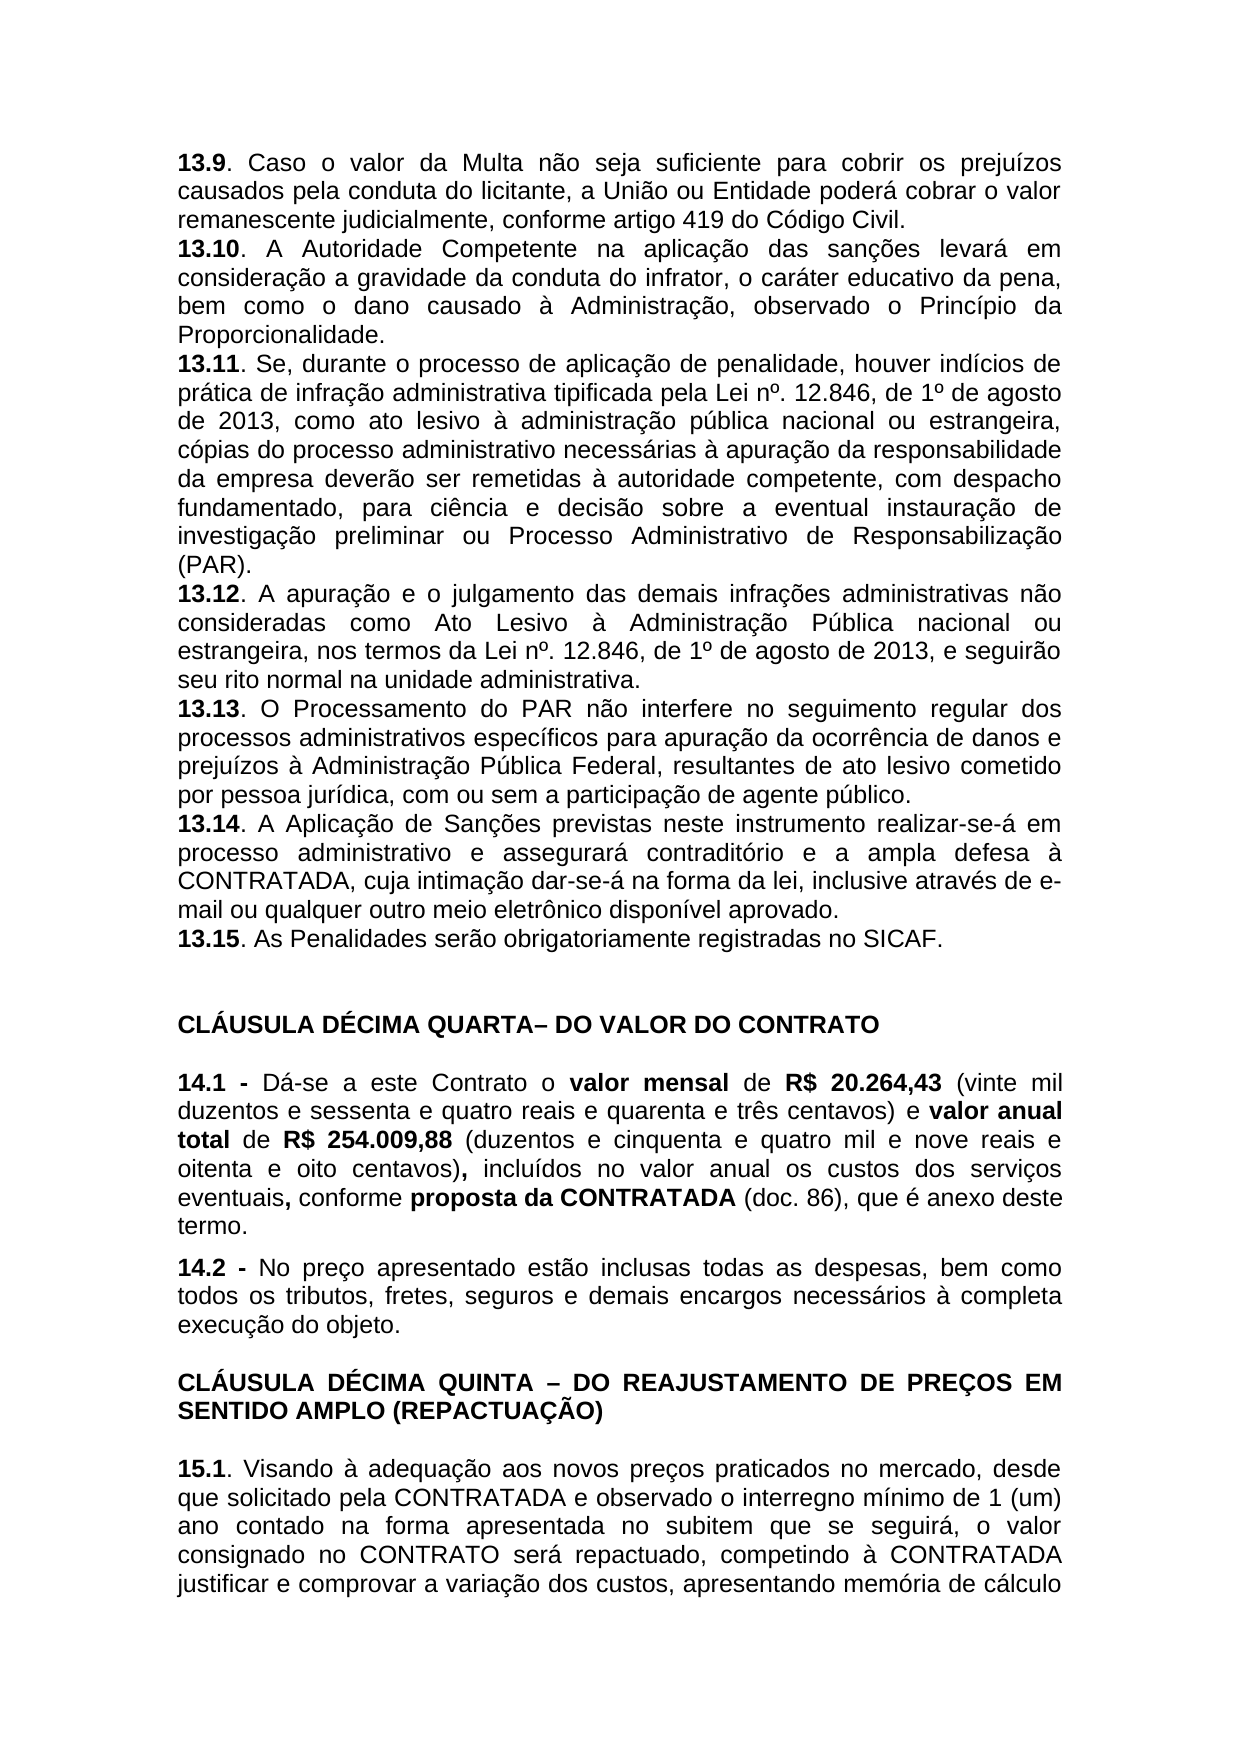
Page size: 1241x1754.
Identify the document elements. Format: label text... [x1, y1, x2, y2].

text 15.1. Visando à adequação aos novos preços praticados no mercado, desde que solicitado pela CONTRATADA e observado o interregno mínimo de 1 (um) ano contado na forma apresentada no subitem que se seguirá, o valor consignado no CONTRATO será repactuado, competindo à CONTRATADA justificar e comprovar a variação dos custos, apresentando memória de cálculo [177, 1454, 1063, 1598]
text 13.15. As Penalidades serão obrigatoriamente registradas no SICAF. [177, 924, 1063, 953]
text 13.9. Caso o valor da Multa não seja suficiente para cobrir os prejuízos causados pela conduta do licitante, a União ou Entidade poderá cobrar o valor remanescente judicialmente, conforme artigo 419 do Código Civil. [177, 148, 1063, 234]
text 13.14. A Aplicação de Sanções previstas neste instrumento realizar-se-á em processo administrativo e assegurará contraditório e a ampla defesa à CONTRATADA, cuja intimação dar-se-á na forma da lei, inclusive através de e-mail ou qualquer outro meio eletrônico disponível aprovado. [177, 809, 1063, 924]
text 13.13. O Processamento do PAR não interfere no seguimento regular dos processos administrativos específicos para apuração da ocorrência de danos e prejuízos à Administração Pública Federal, resultantes de ato lesivo cometido por pessoa jurídica, com ou sem a participação de agente público. [177, 694, 1063, 809]
text 13.12. A apuração e o julgamento das demais infrações administrativas não consideradas como Ato Lesivo à Administração Pública nacional ou estrangeira, nos termos da Lei nº. 12.846, de 1º de agosto de 2013, e seguirão seu rito normal na unidade administrativa. [177, 579, 1063, 694]
text 13.10. A Autoridade Competente na aplicação das sanções levará em consideração a gravidade da conduta do infrator, o caráter educativo da pena, bem como o dano causado à Administração, observado o Princípio da Proporcionalidade. [177, 234, 1063, 349]
text 14.1 - Dá-se a este Contrato o valor mensal de R$ 20.264,43 (vinte mil duzentos e sessenta e quatro reais e quarenta e três centavos) e valor anual total de R$ 254.009,88 (duzentos e cinquenta e quatro mil e nove reais e oitenta e oito centavos), incluídos no valor anual os custos dos serviços eventuais, conforme proposta da CONTRATADA (doc. 86), que é anexo deste termo. [177, 1068, 1063, 1240]
text CLÁUSULA DÉCIMA QUARTA– DO VALOR DO CONTRATO [177, 1010, 1063, 1039]
text 14.2 - No preço apresentado estão inclusas todas as despesas, bem como todos os tributos, fretes, seguros e demais encargos necessários à completa execução do objeto. [177, 1253, 1063, 1339]
text 13.11. Se, durante o processo de aplicação de penalidade, houver indícios de prática de infração administrativa tipificada pela Lei nº. 12.846, de 1º de agosto de 2013, como ato lesivo à administração pública nacional ou estrangeira, cópias do processo administrativo necessárias à apuração da responsabilidade da empresa deverão ser remetidas à autoridade competente, com despacho fundamentado, para ciência e decisão sobre a eventual instauração de investigação preliminar ou Processo Administrativo de Responsabilização (PAR). [177, 349, 1063, 579]
text CLÁUSULA DÉCIMA QUINTA – DO REAJUSTAMENTO DE PREÇOS EM SENTIDO AMPLO (REPACTUAÇÃO) [177, 1368, 1063, 1425]
